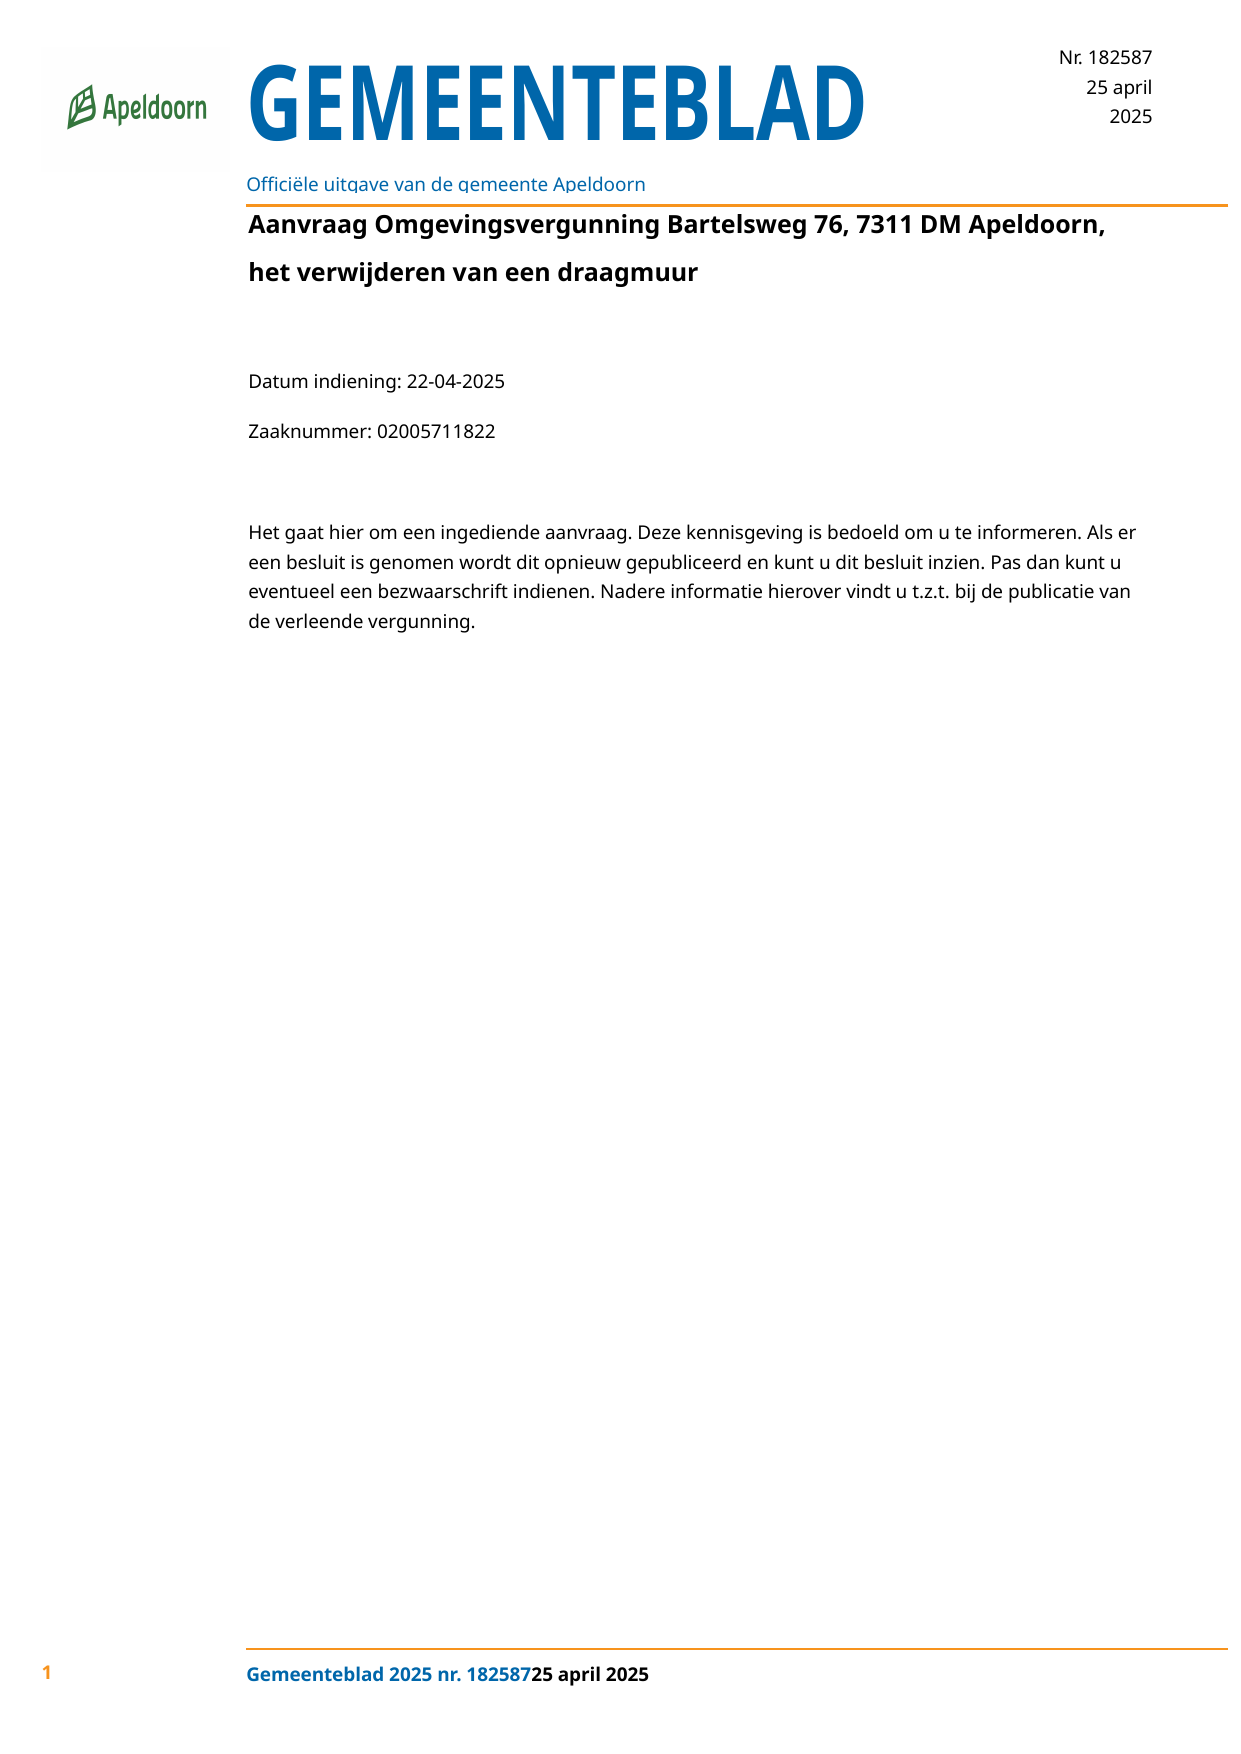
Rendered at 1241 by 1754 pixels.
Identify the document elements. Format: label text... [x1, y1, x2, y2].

text Datum indiening: 22-04-2025 [248, 368, 1152, 394]
text Zaaknummer: 02005711822 [248, 419, 1152, 444]
text Aanvraag Omgevingsvergunning Bartelsweg 76, 7311 DM Apeldoorn, het verwijderen van een draagmuur [248, 207, 1152, 288]
text Het gaat hier om een ingediende aanvraag. Deze kennisgeving is bedoeld om u te informeren. Als er een besluit is genomen wordt dit opnieuw gepubliceerd en kunt u dit besluit inzien. Pas dan kunt u eventueel een bezwaarschrift indienen. Nadere informatie hierover vindt u t.z.t. bij de publicatie van de verleende vergunning. [248, 519, 1152, 634]
picture [41, 47, 231, 172]
